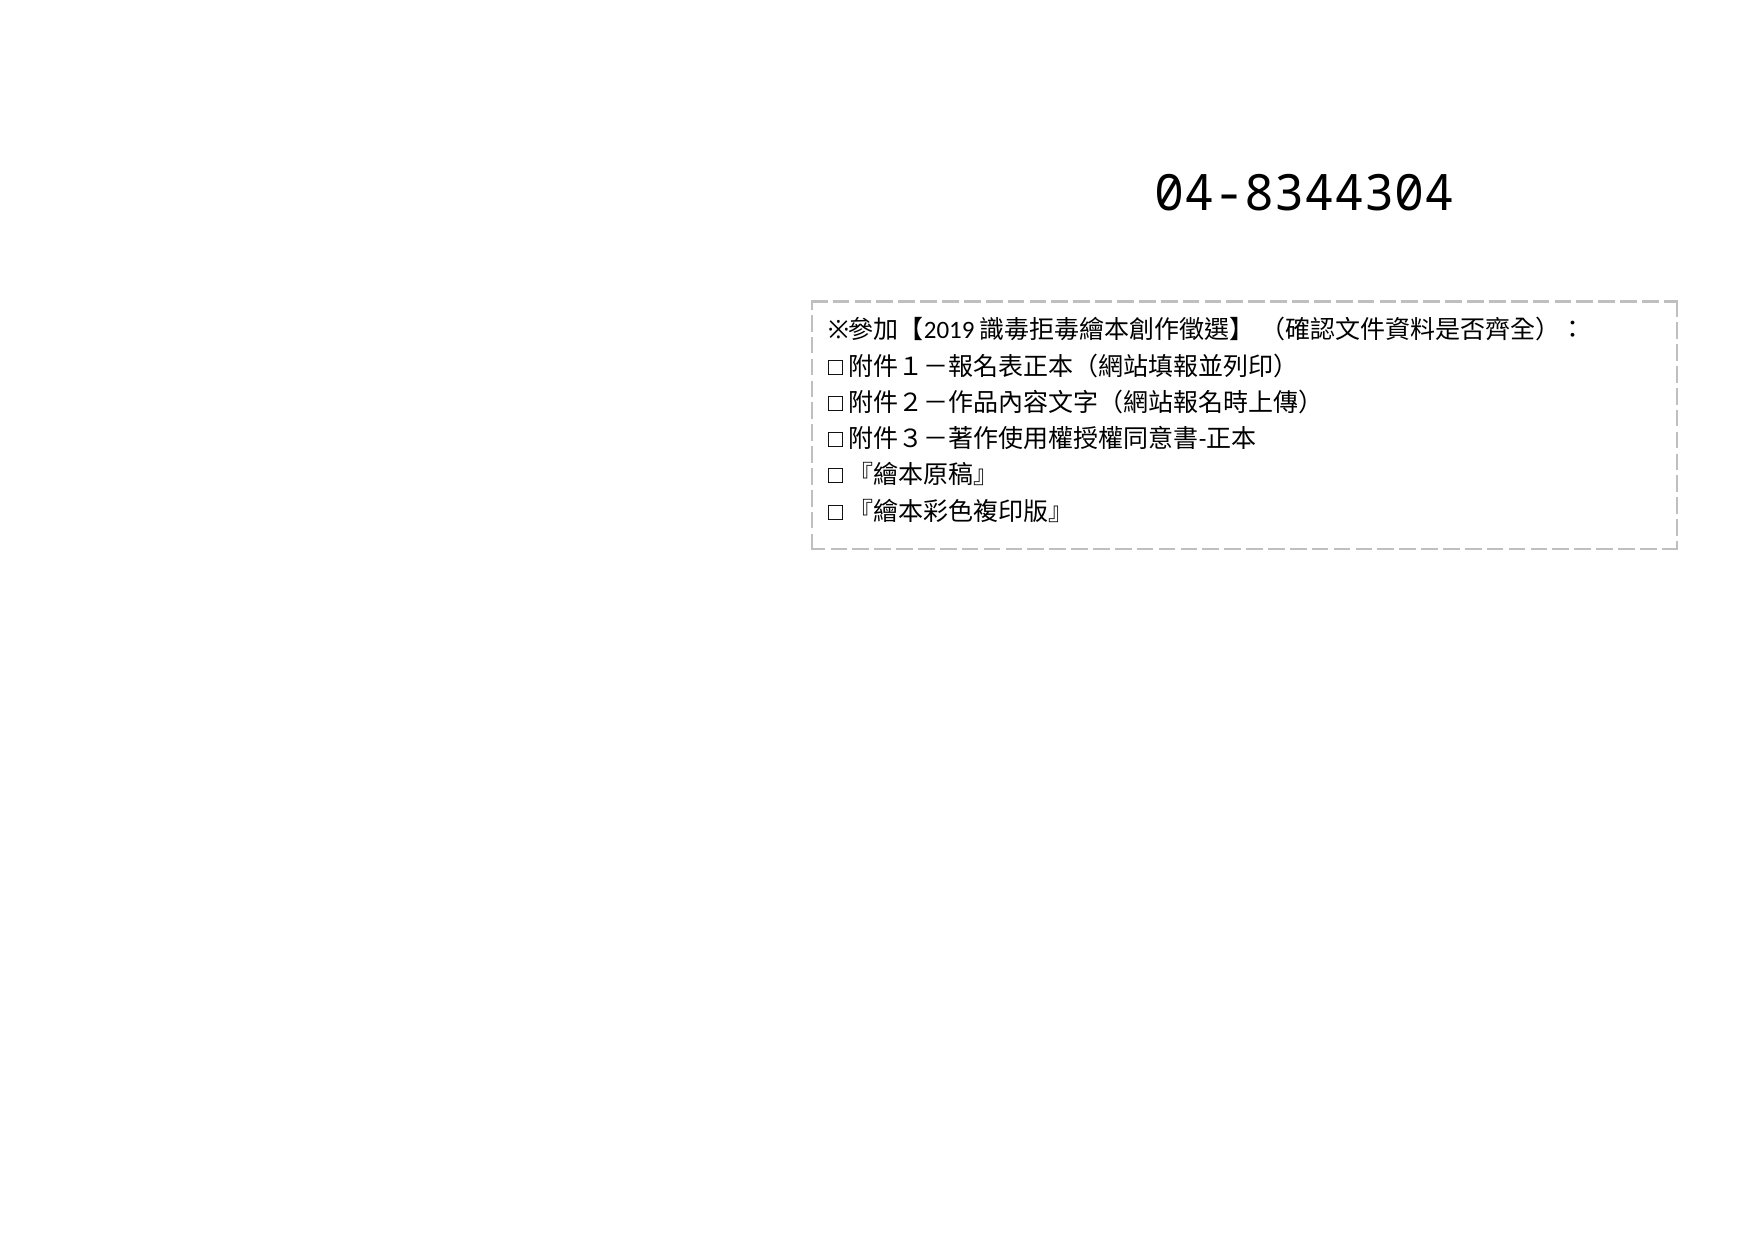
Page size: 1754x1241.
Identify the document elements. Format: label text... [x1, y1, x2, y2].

text ※參加【2019識毒拒毒繪本創作徵選】 （確認文件資料是否齊全）： [828, 310, 1661, 346]
text □ 附件１－報名表正本（網站填報並列印） [828, 346, 1661, 382]
text □ 附件３－著作使用權授權同意書-正本 [828, 419, 1661, 455]
text □ 『繪本原稿』 [828, 455, 1661, 491]
text 04-8344304 [1016, 118, 1604, 243]
text □ 『繪本彩色複印版』 [828, 491, 1661, 527]
text □ 附件２－作品內容文字（網站報名時上傳） [828, 382, 1661, 419]
